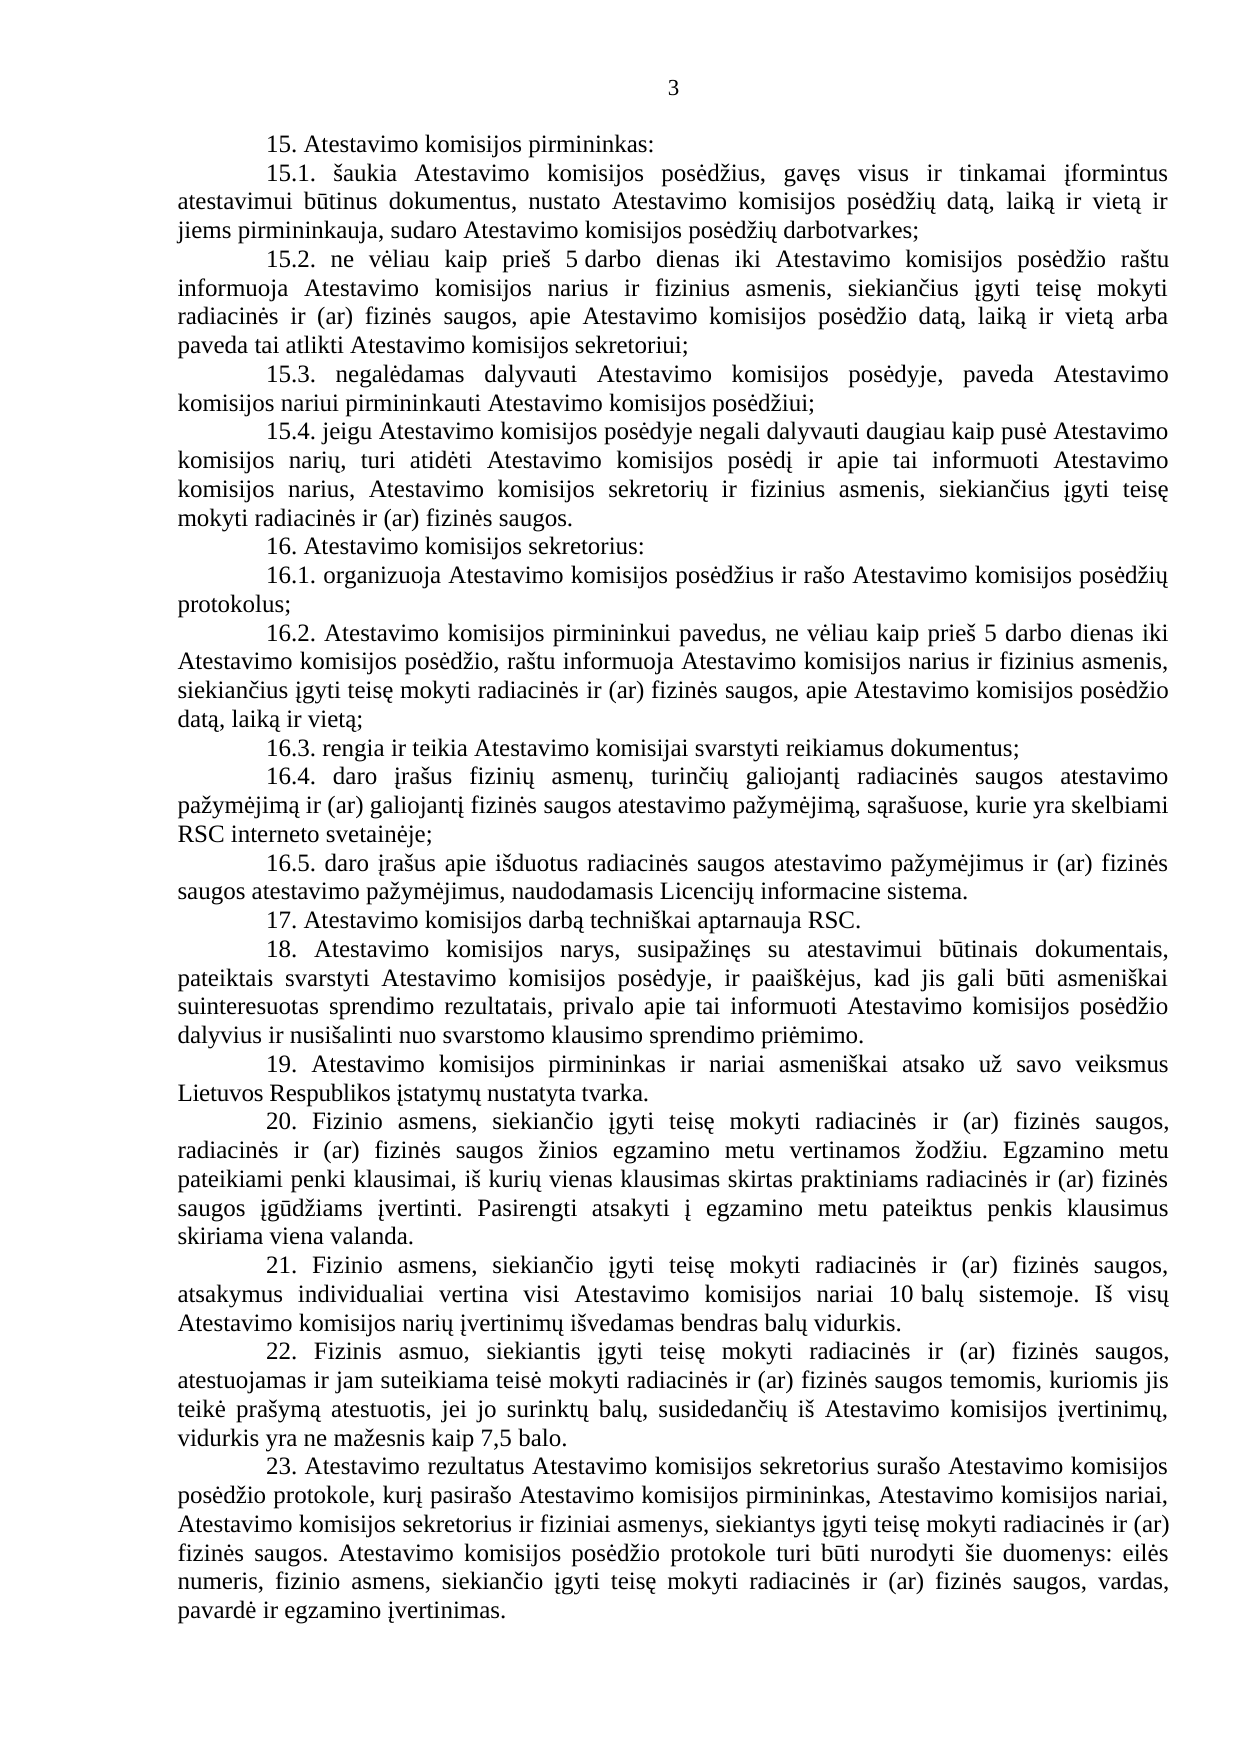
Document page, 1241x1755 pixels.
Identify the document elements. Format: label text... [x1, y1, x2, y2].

text 16.1. organizuoja Atestavimo komisijos posėdžius ir rašo Atestavimo komisijos posėdžių protokolus; [177, 560, 1169, 618]
text 15.3. negalėdamas dalyvauti Atestavimo komisijos posėdyje, paveda Atestavimo komisijos nariui pirmininkauti Atestavimo komisijos posėdžiui; [177, 359, 1169, 416]
text 16.3. rengia ir teikia Atestavimo komisijai svarstyti reikiamus dokumentus; [177, 733, 1169, 761]
text 15.1. šaukia Atestavimo komisijos posėdžius, gavęs visus ir tinkamai įformintus atestavimui būtinus dokumentus, nustato Atestavimo komisijos posėdžių datą, laiką ir vietą ir jiems pirmininkauja, sudaro Atestavimo komisijos posėdžių darbotvarkes; [177, 158, 1169, 244]
text 15.4. jeigu Atestavimo komisijos posėdyje negali dalyvauti daugiau kaip pusė Atestavimo komisijos narių, turi atidėti Atestavimo komisijos posėdį ir apie tai informuoti Atestavimo komisijos narius, Atestavimo komisijos sekretorių ir fizinius asmenis, siekiančius įgyti teisę mokyti radiacinės ir (ar) fizinės saugos. [177, 416, 1169, 531]
text 21. Fizinio asmens, siekiančio įgyti teisę mokyti radiacinės ir (ar) fizinės saugos, atsakymus individualiai vertina visi Atestavimo komisijos nariai 10 balų sistemoje. Iš visų Atestavimo komisijos narių įvertinimų išvedamas bendras balų vidurkis. [177, 1250, 1169, 1336]
text 19. Atestavimo komisijos pirmininkas ir nariai asmeniškai atsako už savo veiksmus Lietuvos Respublikos įstatymų nustatyta tvarka. [177, 1049, 1169, 1106]
text 20. Fizinio asmens, siekiančio įgyti teisę mokyti radiacinės ir (ar) fizinės saugos, radiacinės ir (ar) fizinės saugos žinios egzamino metu vertinamos žodžiu. Egzamino metu pateikiami penki klausimai, iš kurių vienas klausimas skirtas praktiniams radiacinės ir (ar) fizinės saugos įgūdžiams įvertinti. Pasirengti atsakyti į egzamino metu pateiktus penkis klausimus skiriama viena valanda. [177, 1106, 1169, 1250]
text 18. Atestavimo komisijos narys, susipažinęs su atestavimui būtinais dokumentais, pateiktais svarstyti Atestavimo komisijos posėdyje, ir paaiškėjus, kad jis gali būti asmeniškai suinteresuotas sprendimo rezultatais, privalo apie tai informuoti Atestavimo komisijos posėdžio dalyvius ir nusišalinti nuo svarstomo klausimo sprendimo priėmimo. [177, 934, 1169, 1049]
text 16.2. Atestavimo komisijos pirmininkui pavedus, ne vėliau kaip prieš 5 darbo dienas iki Atestavimo komisijos posėdžio, raštu informuoja Atestavimo komisijos narius ir fizinius asmenis, siekiančius įgyti teisę mokyti radiacinės ir (ar) fizinės saugos, apie Atestavimo komisijos posėdžio datą, laiką ir vietą; [177, 618, 1169, 733]
text 16.4. daro įrašus fizinių asmenų, turinčių galiojantį radiacinės saugos atestavimo pažymėjimą ir (ar) galiojantį fizinės saugos atestavimo pažymėjimą, sąrašuose, kurie yra skelbiami RSC interneto svetainėje; [177, 761, 1169, 848]
text 15.2. ne vėliau kaip prieš 5 darbo dienas iki Atestavimo komisijos posėdžio raštu informuoja Atestavimo komisijos narius ir fizinius asmenis, siekiančius įgyti teisę mokyti radiacinės ir (ar) fizinės saugos, apie Atestavimo komisijos posėdžio datą, laiką ir vietą arba paveda tai atlikti Atestavimo komisijos sekretoriui; [177, 244, 1169, 359]
text 16. Atestavimo komisijos sekretorius: [177, 531, 1169, 560]
text 17. Atestavimo komisijos darbą techniškai aptarnauja RSC. [177, 905, 1169, 934]
text 23. Atestavimo rezultatus Atestavimo komisijos sekretorius surašo Atestavimo komisijos posėdžio protokole, kurį pasirašo Atestavimo komisijos pirmininkas, Atestavimo komisijos nariai, Atestavimo komisijos sekretorius ir fiziniai asmenys, siekiantys įgyti teisę mokyti radiacinės ir (ar) fizinės saugos. Atestavimo komisijos posėdžio protokole turi būti nurodyti šie duomenys: eilės numeris, fizinio asmens, siekiančio įgyti teisę mokyti radiacinės ir (ar) fizinės saugos, vardas, pavardė ir egzamino įvertinimas. [177, 1451, 1169, 1624]
text 16.5. daro įrašus apie išduotus radiacinės saugos atestavimo pažymėjimus ir (ar) fizinės saugos atestavimo pažymėjimus, naudodamasis Licencijų informacine sistema. [177, 848, 1169, 905]
text 22. Fizinis asmuo, siekiantis įgyti teisę mokyti radiacinės ir (ar) fizinės saugos, atestuojamas ir jam suteikiama teisė mokyti radiacinės ir (ar) fizinės saugos temomis, kuriomis jis teikė prašymą atestuotis, jei jo surinktų balų, susidedančių iš Atestavimo komisijos įvertinimų, vidurkis yra ne mažesnis kaip 7,5 balo. [177, 1336, 1169, 1451]
text 15. Atestavimo komisijos pirmininkas: [177, 129, 1169, 158]
